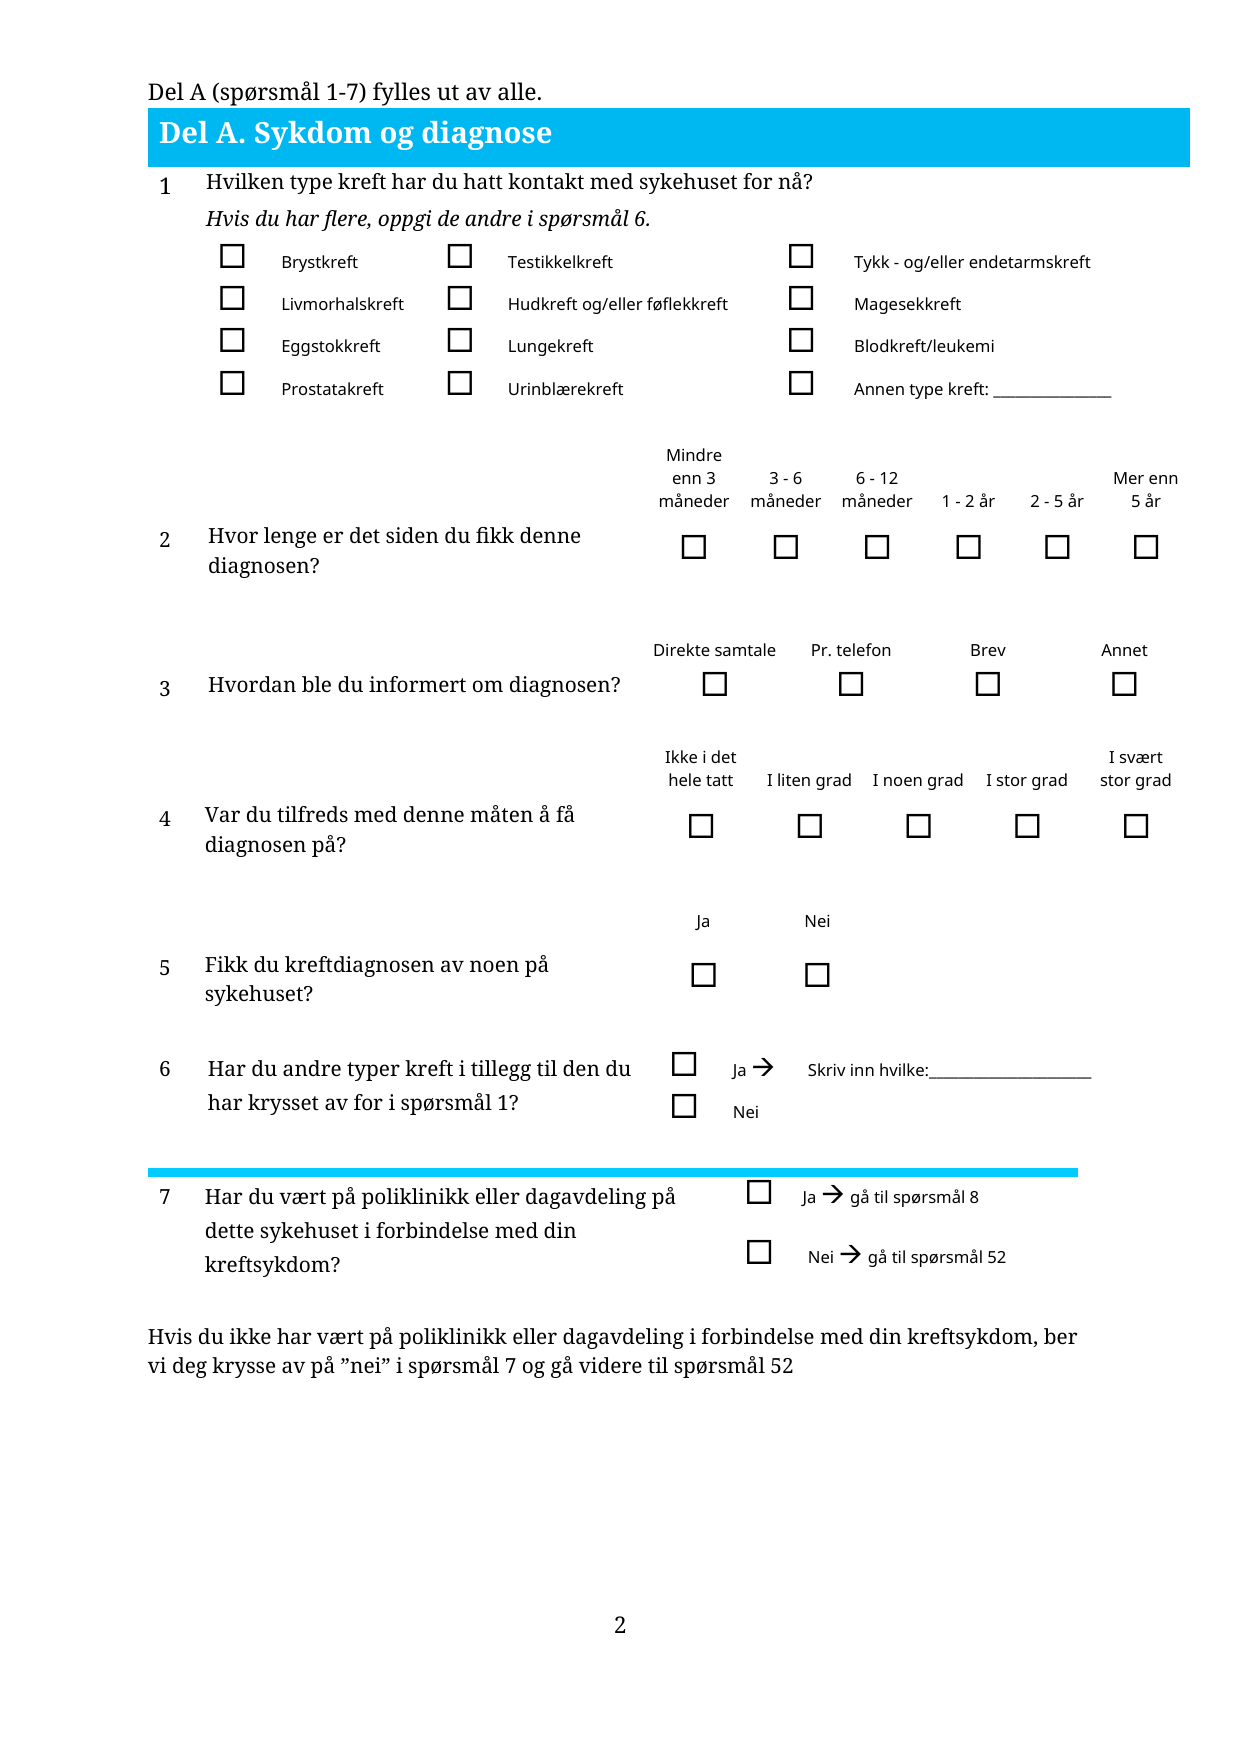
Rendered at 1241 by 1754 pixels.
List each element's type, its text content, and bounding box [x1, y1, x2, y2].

table_cell [148, 1220, 193, 1287]
table_cell [148, 1092, 196, 1134]
table_cell Fikk du kreftdiagnosen av noen på sykehuset? [193, 949, 646, 1015]
table_cell  [646, 949, 760, 1015]
table_cell  [1056, 670, 1192, 712]
table_cell  [195, 368, 270, 410]
table_cell  [759, 283, 843, 326]
table_header I liten grad [755, 746, 864, 799]
table_header [148, 444, 197, 521]
table_header [148, 900, 193, 949]
table_cell  [759, 241, 843, 283]
table_header Ikke i det hele tatt [646, 746, 755, 799]
table_cell 2 [148, 521, 197, 587]
table_cell  [646, 670, 783, 712]
table_header Annet [1056, 621, 1192, 669]
table_cell Annen type kreft: ________________ [843, 368, 1190, 410]
table_header Har du vært på poliklinikk eller dagavdeling på dette sykehuset i forbindelse med din kreftsykdom? [193, 1177, 721, 1287]
table_cell Lungekreft [496, 326, 759, 368]
table_cell [148, 283, 194, 326]
table_header [148, 746, 193, 799]
table_cell  [864, 800, 973, 866]
table_cell  [760, 949, 874, 1015]
table_header [193, 900, 646, 949]
table_header Nei [760, 900, 874, 949]
table_cell Blodkreft/leukemi [843, 326, 1190, 368]
table_cell  [924, 521, 1013, 587]
table_header [197, 444, 646, 521]
table_cell  [646, 521, 741, 587]
table_header 6 - 12 måneder [830, 444, 924, 521]
table_header I noen grad [864, 746, 973, 799]
table_cell [148, 241, 194, 283]
table_header Pr. telefon [783, 621, 919, 669]
table_cell Nei [721, 1092, 796, 1134]
table_cell  [646, 800, 755, 866]
table_cell 5 [148, 949, 193, 1015]
table_cell  [741, 521, 830, 587]
table_cell  [759, 368, 843, 410]
table_header  [721, 1177, 796, 1219]
table_header 7 [148, 1177, 193, 1219]
table_header  [646, 1049, 721, 1092]
table_header 6 [148, 1049, 196, 1092]
table_header I stor grad [973, 746, 1081, 799]
table_header Ja  [721, 1049, 796, 1092]
table_cell  [973, 800, 1081, 866]
table_header Mer enn 5 år [1101, 444, 1190, 521]
table_header Del A. Sykdom og diagnose [148, 108, 1190, 167]
text Hvis du ikke har vært på poliklinikk eller dagavdeling i forbindelse med din kreftsykdom, ber vi deg krysse av på ”nei” i spørsmål 7 og gå videre til spørsmål 52 [148, 1321, 1093, 1380]
table_header 1 - 2 år [924, 444, 1013, 521]
table_header [197, 621, 646, 669]
table_cell Hvilken type kreft har du hatt kontakt med sykehuset for nå? Hvis du har flere, oppgi de andre i spørsmål 6. [195, 168, 1190, 241]
text Del A (spørsmål 1-7) fylles ut av alle. [148, 74, 1093, 108]
table_header 3 - 6 måneder [741, 444, 830, 521]
table_cell  [759, 326, 843, 368]
table_cell  [783, 670, 919, 712]
table_cell  [646, 1092, 721, 1134]
table_header Har du andre typer kreft i tillegg til den du har krysset av for i spørsmål 1? [196, 1049, 646, 1134]
table_cell  [1101, 521, 1190, 587]
table_cell Testikkelkreft [496, 241, 759, 283]
table_cell  [1013, 521, 1101, 587]
table_header I svært stor grad [1081, 746, 1190, 799]
table_cell Nei  gå til spørsmål 52 [796, 1220, 1078, 1287]
table_cell  [195, 283, 270, 326]
table_cell  [195, 326, 270, 368]
table_cell Livmorhalskreft [270, 283, 423, 326]
table_cell Urinblærekreft [496, 368, 759, 410]
table_cell  [1081, 800, 1190, 866]
table_cell [796, 1092, 1190, 1134]
table_cell Brystkreft [270, 241, 423, 283]
table_cell  [195, 241, 270, 283]
table_cell  [423, 241, 496, 283]
table_header [193, 746, 646, 799]
table_header [148, 621, 197, 669]
table_cell [148, 368, 194, 410]
table_cell  [755, 800, 864, 866]
table_header Ja  gå til spørsmål 8 [796, 1177, 1078, 1219]
table_header Ja [646, 900, 760, 949]
table_cell  [919, 670, 1056, 712]
table_cell [148, 326, 194, 368]
table_cell  [423, 326, 496, 368]
table_cell 1 [148, 168, 194, 241]
table_cell  [423, 368, 496, 410]
table_cell 3 [148, 670, 197, 712]
table_cell Tykk - og/eller endetarmskreft [843, 241, 1190, 283]
table_cell Magesekkreft [843, 283, 1190, 326]
table_cell 4 [148, 800, 193, 866]
table_cell  [830, 521, 924, 587]
table_cell  [423, 283, 496, 326]
table_cell Prostatakreft [270, 368, 423, 410]
table_cell Hvor lenge er det siden du fikk denne diagnosen? [197, 521, 646, 587]
table_header 2 - 5 år [1013, 444, 1101, 521]
table_header Skriv inn hvilke:______________________ [796, 1049, 1190, 1092]
table_cell  [721, 1220, 796, 1287]
table_cell Eggstokkreft [270, 326, 423, 368]
table_header Mindre enn 3 måneder [646, 444, 741, 521]
table_cell Hvordan ble du informert om diagnosen? [197, 670, 646, 712]
table_cell Var du tilfreds med denne måten å få diagnosen på? [193, 800, 646, 866]
table_header Direkte samtale [646, 621, 783, 669]
table_header Brev [919, 621, 1056, 669]
table_cell Hudkreft og/eller føflekkreft [496, 283, 759, 326]
